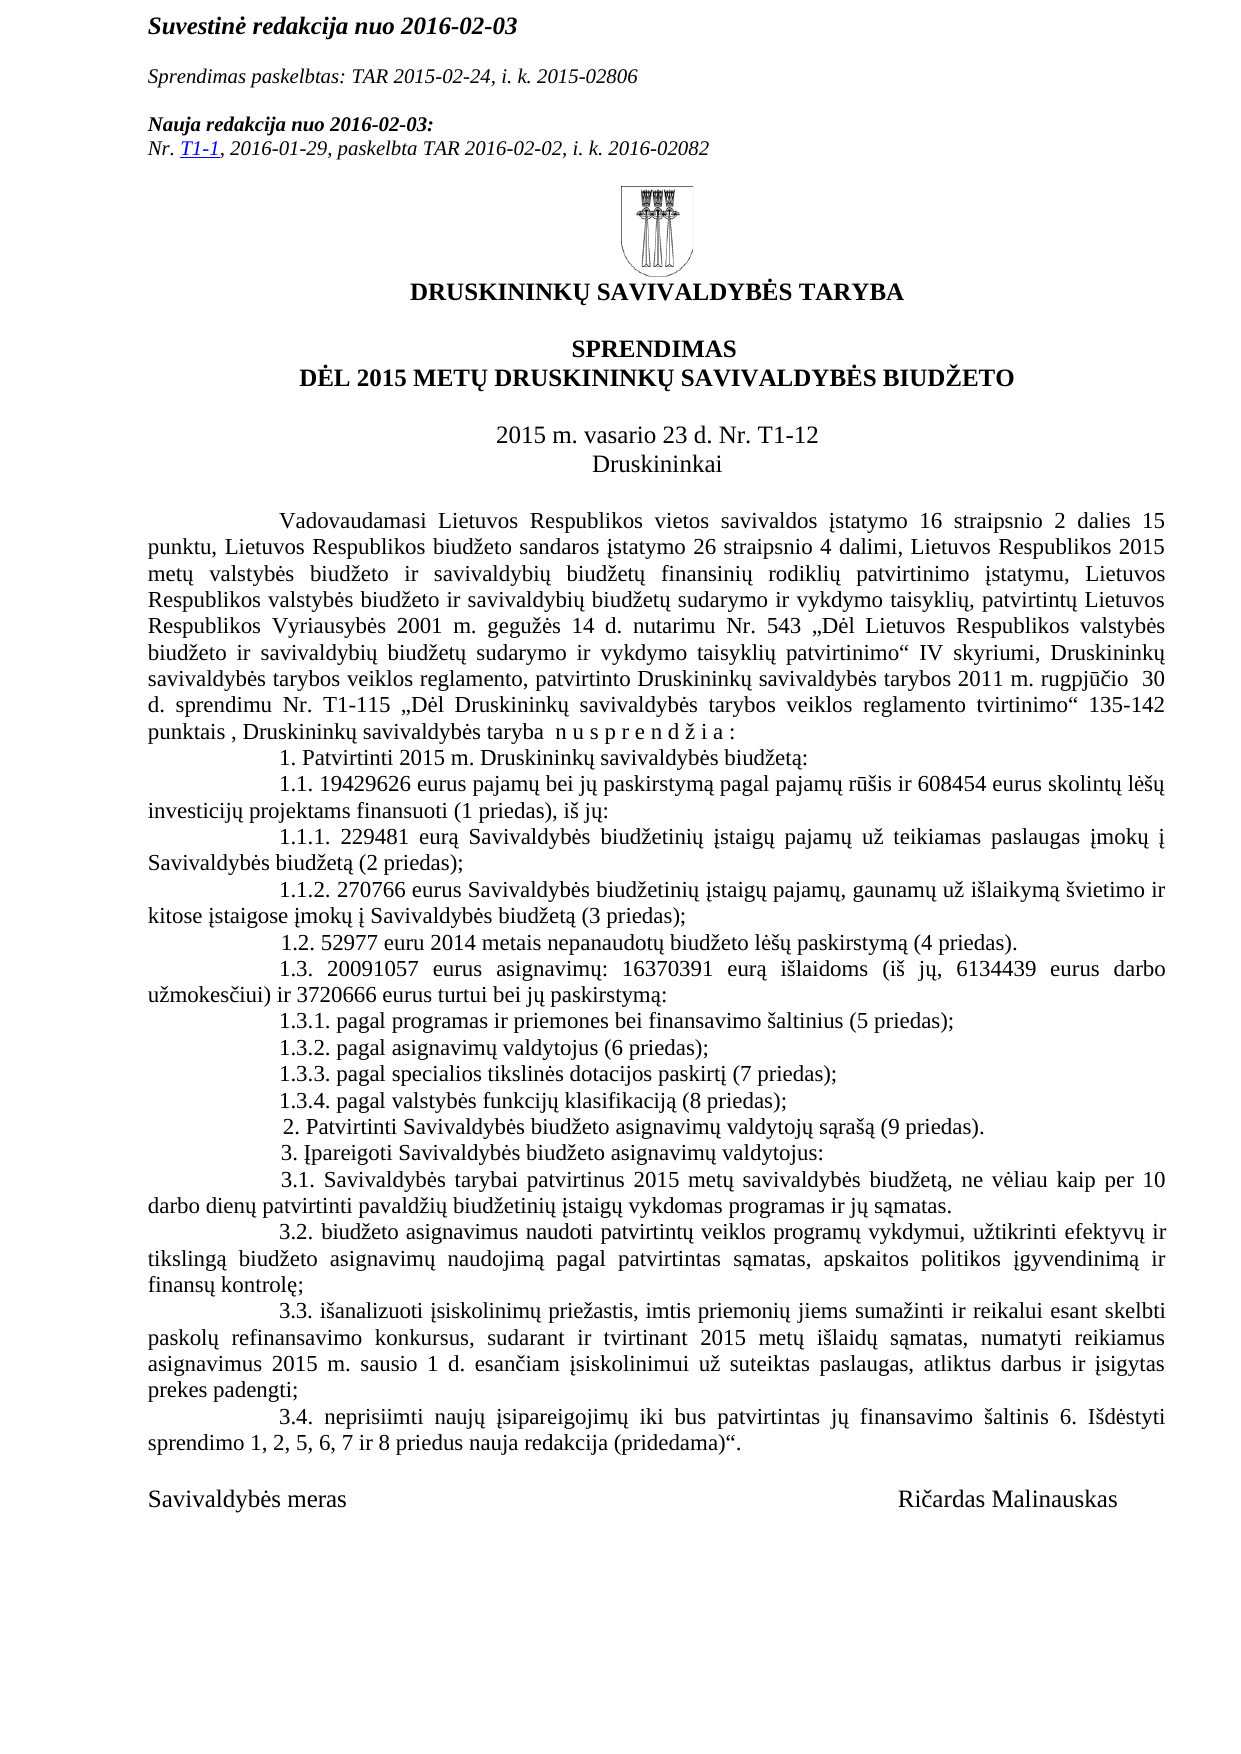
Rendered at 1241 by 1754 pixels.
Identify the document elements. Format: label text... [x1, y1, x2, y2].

text 3. Įpareigoti Savivaldybės biudžeto asignavimų valdytojus: [148, 1139, 1167, 1166]
text 3.2. biudžeto asignavimus naudoti patvirtintų veiklos programų vykdymui, užtikrinti efektyvų ir tikslingą biudžeto asignavimų naudojimą pagal patvirtintas sąmatas, apskaitos politikos įgyvendinimą ir finansų kontrolę; [148, 1218, 1167, 1297]
text Savivaldybės meras Ričardas Malinauskas [148, 1484, 1167, 1513]
text 2015 m. vasario 23 d. Nr. T1-12 [148, 421, 1167, 449]
text 1.3. 20091057 eurus asignavimų: 16370391 eurą išlaidoms (iš jų, 6134439 eurus darbo užmokesčiui) ir 3720666 eurus turtui bei jų paskirstymą: [148, 955, 1167, 1008]
text 1.1.1. 229481 eurą Savivaldybės biudžetinių įstaigų pajamų už teikiamas paslaugas įmokų į Savivaldybės biudžetą (2 priedas); [148, 823, 1167, 876]
text 1. Patvirtinti 2015 m. Druskininkų savivaldybės biudžetą: [148, 744, 1167, 770]
text 2. Patvirtinti Savivaldybės biudžeto asignavimų valdytojų sąrašą (9 priedas). [148, 1113, 1167, 1139]
text 3.1. Savivaldybės tarybai patvirtinus 2015 metų savivaldybės biudžetą, ne vėliau kaip per 10 darbo dienų patvirtinti pavaldžių biudžetinių įstaigų vykdomas programas ir jų sąmatas. [148, 1166, 1167, 1218]
text 1.3.2. pagal asignavimų valdytojus (6 priedas); [148, 1034, 1167, 1060]
text 1.1. 19429626 eurus pajamų bei jų paskirstymą pagal pajamų rūšis ir 608454 eurus skolintų lėšų investicijų projektams finansuoti (1 priedas), iš jų: [148, 770, 1167, 823]
text 3.4. neprisiimti naujų įsipareigojimų iki bus patvirtintas jų finansavimo šaltinis 6. Išdėstyti sprendimo 1, 2, 5, 6, 7 ir 8 priedus nauja redakcija (pridedama)“. [148, 1403, 1167, 1456]
text 1.2. 52977 euru 2014 metais nepanaudotų biudžeto lėšų paskirstymą (4 priedas). [148, 928, 1167, 955]
text Nr. T1-1, 2016-01-29, paskelbta TAR 2016-02-02, i. k. 2016-02082 [148, 136, 1167, 160]
text Sprendimas paskelbtas: TAR 2015-02-24, i. k. 2015-02806 [148, 64, 1167, 88]
text 1.1.2. 270766 eurus Savivaldybės biudžetinių įstaigų pajamų, gaunamų už išlaikymą švietimo ir kitose įstaigose įmokų į Savivaldybės biudžetą (3 priedas); [148, 876, 1167, 928]
text 1.3.3. pagal specialios tikslinės dotacijos paskirtį (7 priedas); [148, 1060, 1167, 1087]
text SPRENDIMAS [148, 334, 1167, 363]
text Nauja redakcija nuo 2016-02-03: [148, 112, 1167, 136]
text 1.3.4. pagal valstybės funkcijų klasifikaciją (8 priedas); [148, 1087, 1167, 1113]
text DĖL 2015 METŲ DRUSKININKŲ SAVIVALDYBĖS BIUDŽETO [148, 363, 1167, 392]
text 1.3.1. pagal programas ir priemones bei finansavimo šaltinius (5 priedas); [148, 1008, 1167, 1034]
text 3.3. išanalizuoti įsiskolinimų priežastis, imtis priemonių jiems sumažinti ir reikalui esant skelbti paskolų refinansavimo konkursus, sudarant ir tvirtinant 2015 metų išlaidų sąmatas, numatyti reikiamus asignavimus 2015 m. sausio 1 d. esančiam įsiskolinimui už suteiktas paslaugas, atliktus darbus ir įsigytas prekes padengti; [148, 1297, 1167, 1403]
text Druskininkai [148, 449, 1167, 478]
text Vadovaudamasi Lietuvos Respublikos vietos savivaldos įstatymo 16 straipsnio 2 dalies 15 punktu, Lietuvos Respublikos biudžeto sandaros įstatymo 26 straipsnio 4 dalimi, Lietuvos Respublikos 2015 metų valstybės biudžeto ir savivaldybių biudžetų finansinių rodiklių patvirtinimo įstatymu, Lietuvos Respublikos valstybės biudžeto ir savivaldybių biudžetų sudarymo ir vykdymo taisyklių, patvirtintų Lietuvos Respublikos Vyriausybės 2001 m. gegužės 14 d. nutarimu Nr. 543 „Dėl Lietuvos Respublikos valstybės biudžeto ir savivaldybių biudžetų sudarymo ir vykdymo taisyklių patvirtinimo“ IV skyriumi, Druskininkų savivaldybės tarybos veiklos reglamento, patvirtinto Druskininkų savivaldybės tarybos 2011 m. rugpjūčio 30 d. sprendimu Nr. T1-115 „Dėl Druskininkų savivaldybės tarybos veiklos reglamento tvirtinimo“ 135-142 punktais , Druskininkų savivaldybės taryba n u s p r e n d ž i a : [148, 507, 1167, 744]
text Suvestinė redakcija nuo 2016-02-03 [148, 11, 1167, 39]
text DRUSKININKŲ SAVIVALDYBĖS TARYBA [148, 277, 1167, 306]
